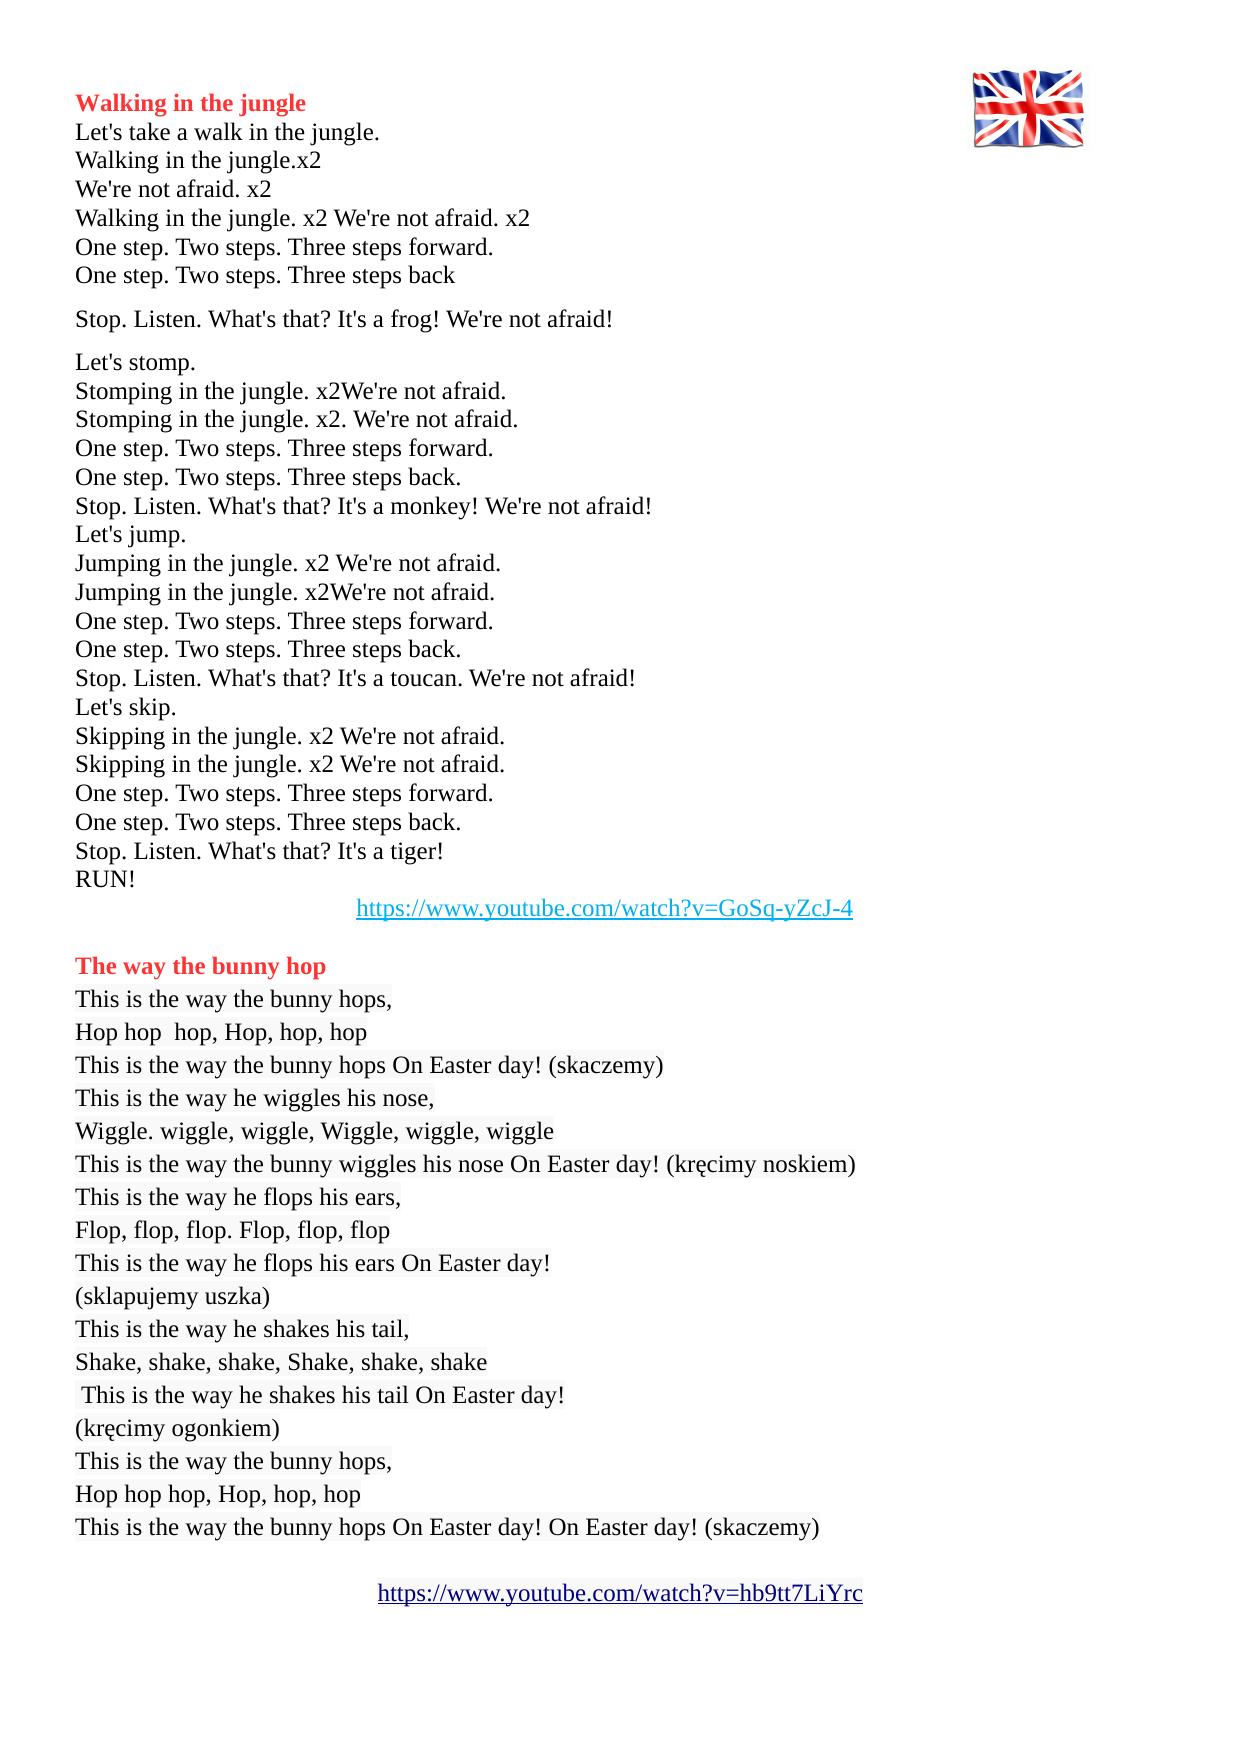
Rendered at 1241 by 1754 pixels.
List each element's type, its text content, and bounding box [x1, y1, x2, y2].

text Let's jump. Jumping in the jungle. x2 We're not afraid. Jumping in the jungle. x2We're not afraid. One step. Two steps. Three steps forward. One step. Two steps. Three steps back. [75, 519, 1134, 663]
text The way the bunny hop [75, 951, 1165, 979]
text Stop. Listen. What's that? It's a frog! We're not afraid! [75, 304, 1165, 332]
text This is the way the bunny hops, [75, 984, 1165, 1012]
text Wiggle. wiggle, wiggle, Wiggle, wiggle, wiggle [75, 1116, 1165, 1144]
text Shake, shake, shake, Shake, shake, shake [75, 1347, 1165, 1376]
text Let's stomp. Stomping in the jungle. x2We're not afraid. Stomping in the jungle. x2. We're not afraid. One step. Two steps. Three steps forward. One step. Two steps. Three steps back. [75, 347, 1134, 491]
text Stop. Listen. What's that? It's a toucan. We're not afraid! [75, 663, 1134, 692]
text This is the way he flops his ears, [75, 1182, 1165, 1211]
text This is the way he flops his ears On Easter day! [75, 1248, 1165, 1277]
text (sklapujemy uszka) [75, 1281, 1165, 1310]
text Let's take a walk in the jungle. Walking in the jungle.x2 We're not afraid. x2 Walking in the jungle. x2 We're not afraid. x2 One step. Two steps. Three steps forward. One step. Two steps. Three steps back [75, 117, 1165, 289]
text This is the way the bunny hops On Easter day! On Easter day! (skaczemy) [75, 1512, 1165, 1541]
text https://www.youtube.com/watch?v=hb9tt7LiYrc [75, 1578, 1165, 1607]
text This is the way the bunny hops On Easter day! (skaczemy) [75, 1050, 1165, 1078]
text [1092, 88, 1165, 117]
text Stop. Listen. What's that? It's a monkey! We're not afraid! [75, 491, 1134, 519]
text This is the way he shakes his tail, [75, 1314, 1165, 1343]
text Flop, flop, flop. Flop, flop, flop [75, 1215, 1165, 1244]
text Let's skip. Skipping in the jungle. x2 We're not afraid. Skipping in the jungle. x2 We're not afraid. One step. Two steps. Three steps forward. One step. Two steps. Three steps back. [75, 692, 1134, 836]
text (kręcimy ogonkiem) [75, 1413, 1165, 1442]
text https://www.youtube.com/watch?v=GoSq-yZcJ-4 [75, 893, 1134, 922]
text Hop hop hop, Hop, hop, hop [75, 1479, 1165, 1508]
text This is the way he wiggles his nose, [75, 1083, 1165, 1112]
text This is the way he shakes his tail On Easter day! [75, 1380, 1165, 1409]
text Walking in the jungle [75, 88, 966, 117]
text Hop hop hop, Hop, hop, hop [75, 1017, 1165, 1046]
text This is the way the bunny wiggles his nose On Easter day! (kręcimy noskiem) [75, 1149, 1165, 1178]
text This is the way the bunny hops, [75, 1446, 1165, 1475]
text Stop. Listen. What's that? It's a tiger! RUN! [75, 836, 1134, 893]
